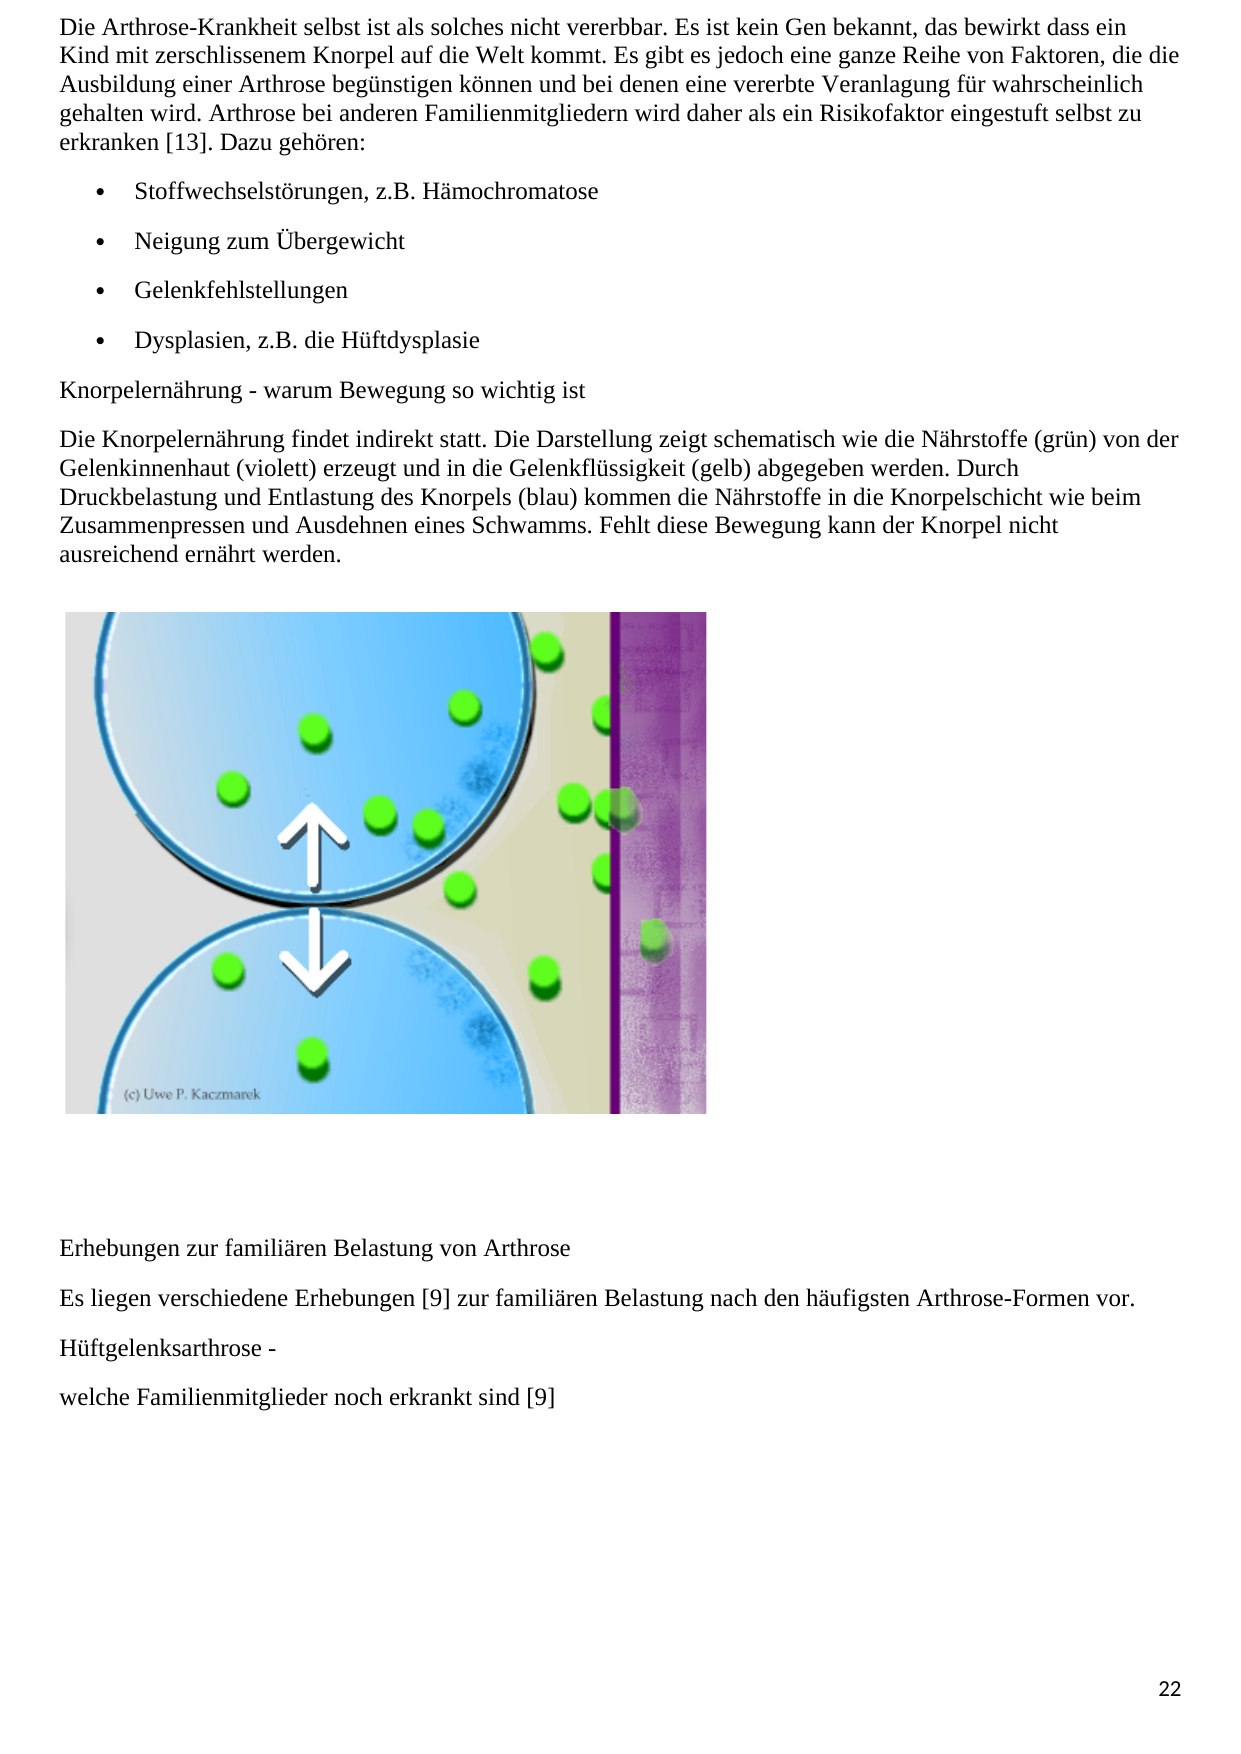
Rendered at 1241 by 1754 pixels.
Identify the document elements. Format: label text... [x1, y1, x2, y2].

text Die Knorpelernährung findet indirekt statt. Die Darstellung zeigt schematisch wie die Nährstoffe (grün) von der Gelenkinnenhaut (violett) erzeugt und in die Gelenkflüssigkeit (gelb) abgegeben werden. Durch Druckbelastung und Entlastung des Knorpels (blau) kommen die Nährstoffe in die Knorpelschicht wie beim Zusammenpressen und Ausdehnen eines Schwamms. Fehlt diese Bewegung kann der Knorpel nicht ausreichend ernährt werden. [59, 424, 1181, 568]
text Erhebungen zur familiären Belastung von Arthrose [59, 1233, 1181, 1262]
list Gelenkfehlstellungen [97, 276, 1181, 304]
text Die Arthrose-Krankheit selbst ist als solches nicht vererbbar. Es ist kein Gen bekannt, das bewirkt dass ein Kind mit zerschlissenem Knorpel auf die Welt kommt. Es gibt es jedoch eine ganze Reihe von Faktoren, die die Ausbildung einer Arthrose begünstigen können und bei denen eine vererbte Veranlagung für wahrscheinlich gehalten wird. Arthrose bei anderen Familienmitgliedern wird daher als ein Risikofaktor eingestuft selbst zu erkranken [13]. Dazu gehören: [59, 12, 1181, 156]
text Es liegen verschiedene Erhebungen [9] zur familiären Belastung nach den häufigsten Arthrose-Formen vor. [59, 1283, 1181, 1312]
list Stoffwechselstörungen, z.B. Hämochromatose [97, 176, 1181, 205]
text Hüftgelenksarthrose - [59, 1333, 1181, 1361]
list Neigung zum Übergewicht [97, 226, 1181, 255]
text Knorpelernährung - warum Bewegung so wichtig ist [59, 375, 1181, 403]
text welche Familienmitglieder noch erkrankt sind [9] [59, 1382, 1181, 1411]
list Dysplasien, z.B. die Hüftdysplasie [97, 325, 1181, 354]
